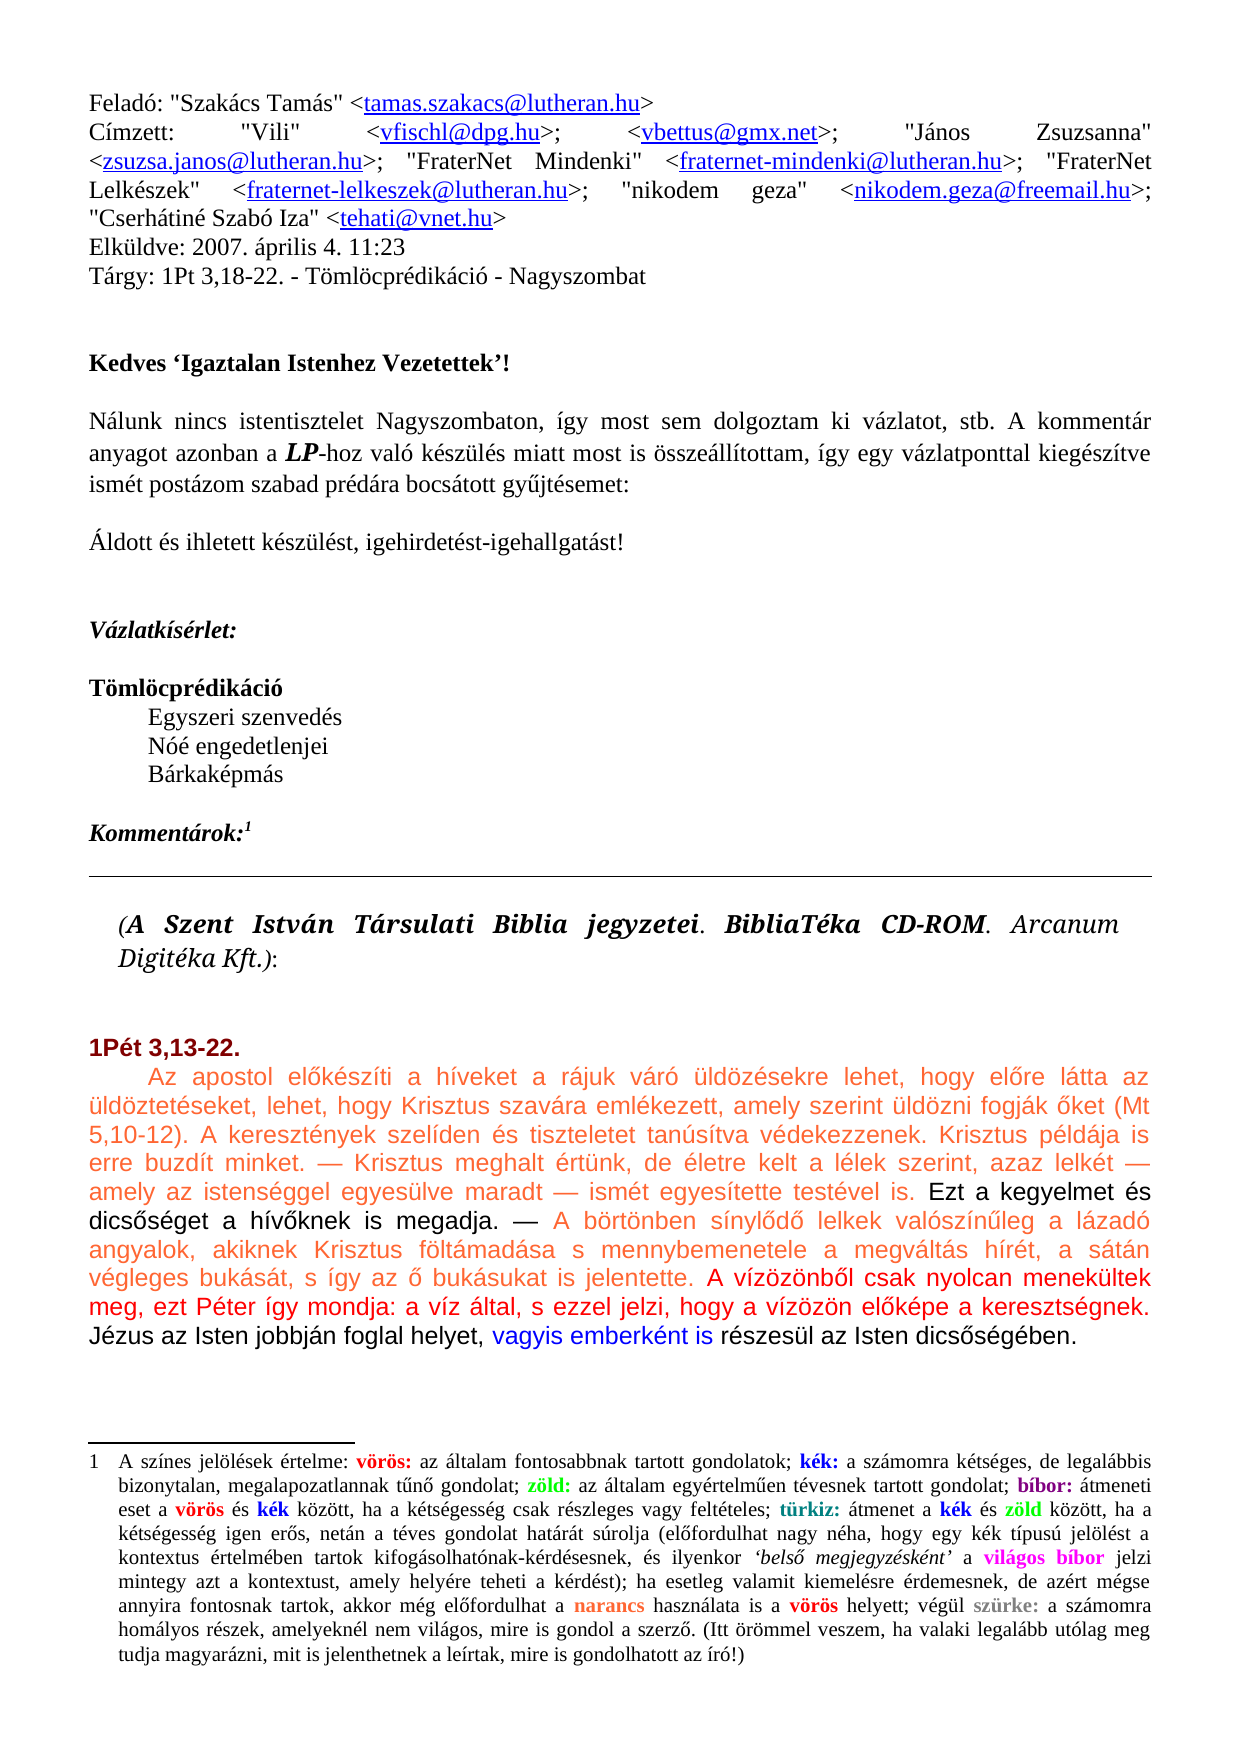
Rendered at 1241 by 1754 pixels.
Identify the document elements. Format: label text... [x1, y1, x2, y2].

text Egyszeri szenvedés [88, 702, 1152, 731]
text Az apostol előkészíti a híveket a rájuk váró üldözésekre lehet, hogy előre látta az üldöztetéseket, lehet, hogy Krisztus szavára emlékezett, amely szerint üldözni fogják őket (Mt 5,10-12). A keresztények szelíden és tiszteletet tanúsítva védekezzenek. Krisztus példája is erre buzdít minket. — Krisztus meghalt értünk, de életre kelt a lélek szerint, azaz lelkét — amely az istenséggel egyesülve maradt — ismét egyesítette testével is. Ezt a kegyelmet és dicsőséget a hívőknek is megadja. — A börtönben sínylődő lelkek valószínűleg a lázadó angyalok, akiknek Krisztus föltámadása s mennybemenetele a megváltás hírét, a sátán végleges bukását, s így az ő bukásukat is jelentette. A vízözönből csak nyolcan menekültek meg, ezt Péter így mondja: a víz által, s ezzel jelzi, hogy a vízözön előképe a keresztségnek. Jézus az Isten jobbján foglal helyet, vagyis emberként is részesül az Isten dicsőségében. [88, 1062, 1152, 1349]
subtitle Kedves ‘Igaztalan Istenhez Vezetettek’! [88, 348, 1152, 377]
text 1Pét 3,13-22. [88, 1033, 1152, 1062]
text Nálunk nincs istentisztelet Nagyszombaton, így most sem dolgoztam ki vázlatot, stb. A kommentár anyagot azonban a LP-hoz való készülés miatt most is összeállítottam, így egy vázlatponttal kiegészítve ismét postázom szabad prédára bocsátott gyűjtésemet: [88, 406, 1152, 498]
text Címzett: "Vili" <vfischl@dpg.hu>; <vbettus@gmx.net>; "János Zsuzsanna" <zsuzsa.janos@lutheran.hu>; "FraterNet Mindenki" <fraternet-mindenki@lutheran.hu>; "FraterNet Lelkészek" <fraternet-lelkeszek@lutheran.hu>; "nikodem geza" <nikodem.geza@freemail.hu>; "Cserhátiné Szabó Iza" <tehati@vnet.hu> [88, 117, 1152, 232]
text Bárkaképmás [88, 759, 1152, 788]
text Feladó: "Szakács Tamás" <tamas.szakacs@lutheran.hu> [88, 88, 1152, 117]
text Nóé engedetlenjei [88, 731, 1152, 759]
text Kommentárok: [88, 818, 1152, 846]
text Áldott és ihletett készülést, igehirdetést-igehallgatást! [88, 527, 1152, 556]
text A színes jelölések értelme: vörös: az általam fontosabbnak tartott gondolatok; kék: a számomra kétséges, de legalábbis bizonytalan, megalapozatlannak tűnő gondolat; zöld: az általam egyértelműen tévesnek tartott gondolat; bíbor: átmeneti eset a vörös és kék között, ha a kétségesség csak részleges vagy feltételes; türkiz: átmenet a kék és zöld között, ha a kétségesség igen erős, netán a téves gondolat határát súrolja (előfordulhat nagy néha, hogy egy kék típusú jelölést a kontextus értelmében tartok kifogásolhatónak-kérdésesnek, és ilyenkor ‘belső megjegyzésként’ a világos bíbor jelzi mintegy azt a kontextust, amely helyére teheti a kérdést); ha esetleg valamit kiemelésre érdemesnek, de azért mégse annyira fontosnak tartok, akkor még előfordulhat a narancs használata is a vörös helyett; végül szürke: a számomra homályos részek, amelyeknél nem világos, mire is gondol a szerző. (Itt örömmel veszem, ha valaki legalább utólag meg tudja magyarázni, mit is jelenthetnek a leírtak, mire is gondolhatott az író!) [88, 1449, 1152, 1665]
text Tárgy: 1Pt 3,18-22. - Tömlöcprédikáció - Nagyszombat [88, 261, 1152, 290]
text Tömlöcprédikáció [88, 673, 1152, 702]
text Vázlatkísérlet: [88, 615, 1152, 644]
text Elküldve: 2007. április 4. 11:23 [88, 232, 1152, 261]
text (A Szent István Társulati Biblia jegyzetei. BibliaTéka CD-ROM. Arcanum Digitéka Kft.): [88, 877, 1152, 1004]
